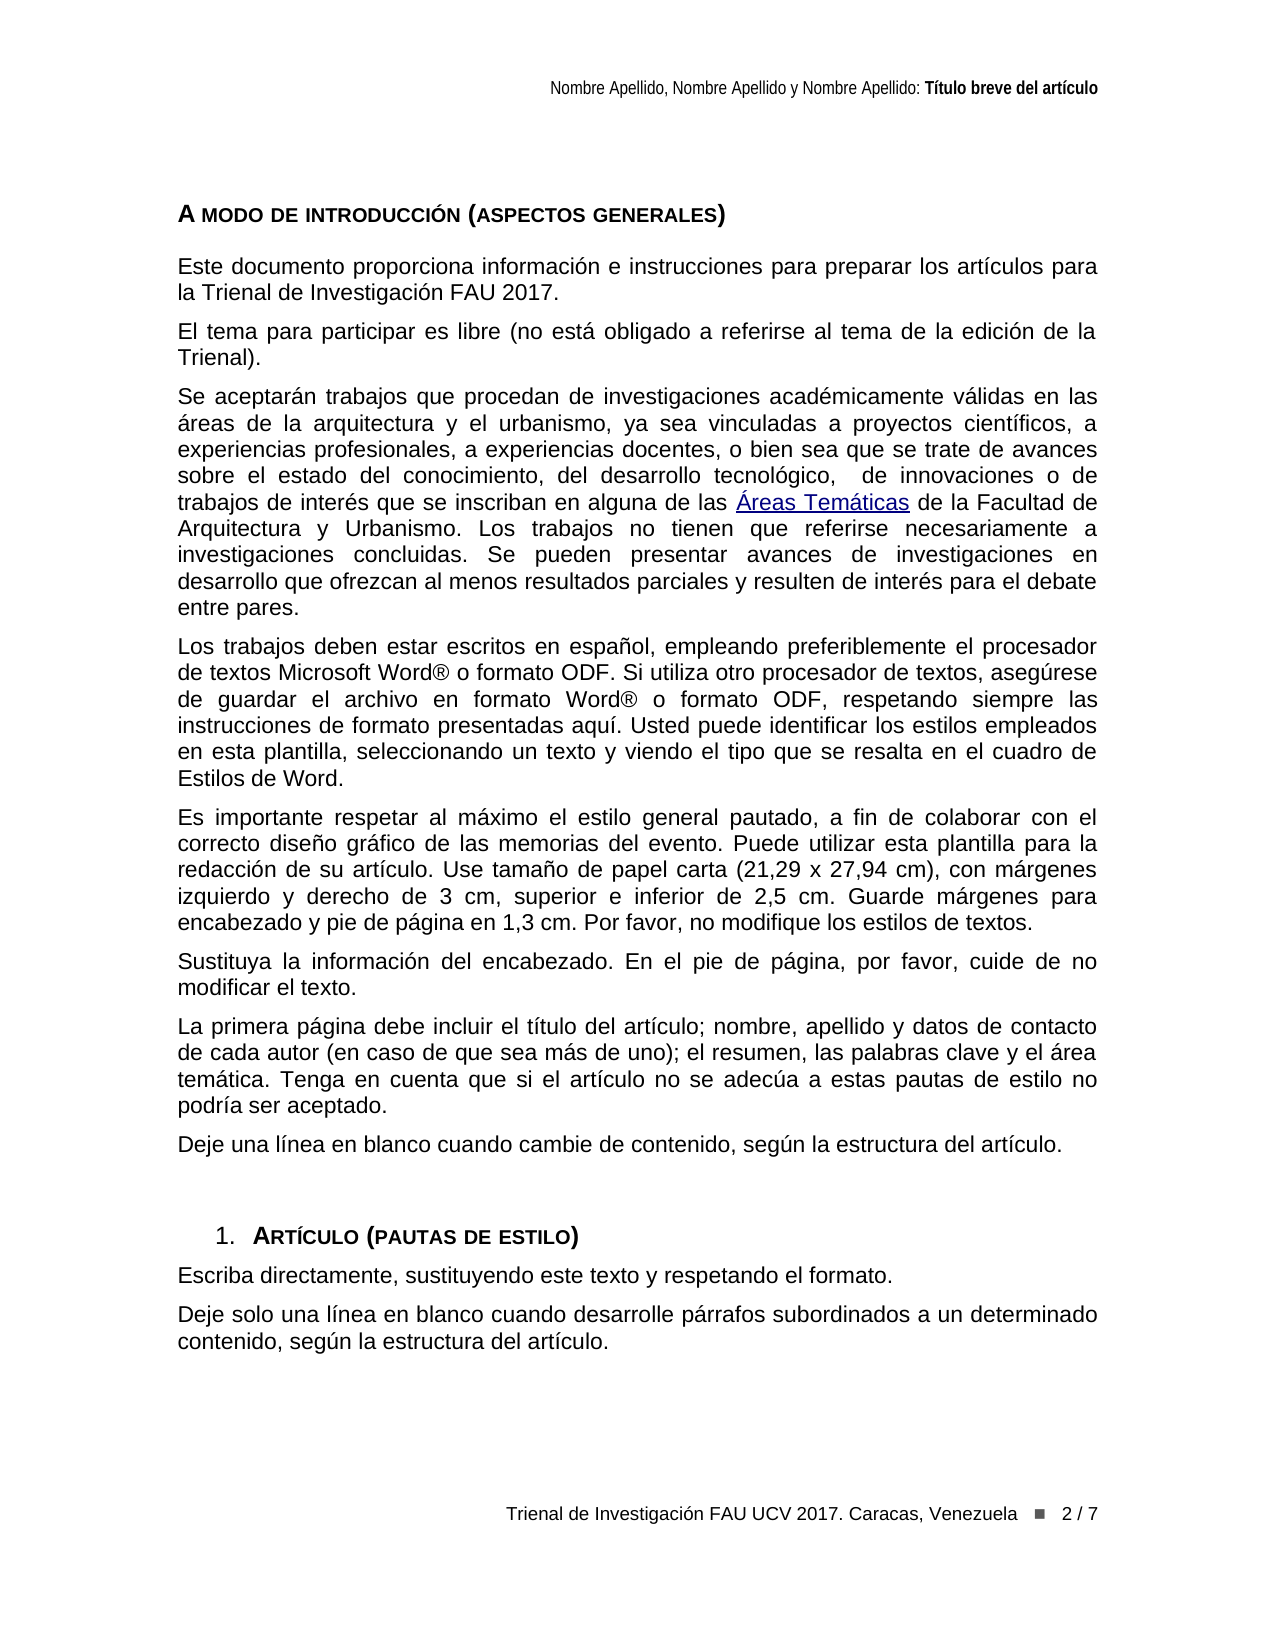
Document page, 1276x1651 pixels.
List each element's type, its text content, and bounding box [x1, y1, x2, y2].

text El tema para participar es libre (no está obligado a referirse al tema de la edición de la Trienal). [177, 318, 1098, 371]
text Escriba directamente, sustituyendo este texto y respetando el formato. [177, 1262, 1098, 1289]
text Deje solo una línea en blanco cuando desarrolle párrafos subordinados a un determinado contenido, según la estructura del artículo. [177, 1301, 1098, 1354]
text Este documento proporciona información e instrucciones para preparar los artículos para la Trienal de Investigación FAU 2017. [177, 253, 1098, 306]
text Deje una línea en blanco cuando cambie de contenido, según la estructura del artículo. [177, 1131, 1098, 1157]
subtitle A modo de introducción (aspectos generales) [177, 199, 1098, 228]
subtitle Artículo (pautas de estilo) [215, 1221, 1098, 1250]
text La primera página debe incluir el título del artículo; nombre, apellido y datos de contacto de cada autor (en caso de que sea más de uno); el resumen, las palabras clave y el área temática. Tenga en cuenta que si el artículo no se adecúa a estas pautas de estilo no podría ser aceptado. [177, 1013, 1098, 1118]
text Sustituya la información del encabezado. En el pie de página, por favor, cuide de no modificar el texto. [177, 948, 1098, 1001]
text Se aceptarán trabajos que procedan de investigaciones académicamente válidas en las áreas de la arquitectura y el urbanismo, ya sea vinculadas a proyectos científicos, a experiencias profesionales, a experiencias docentes, o bien sea que se trate de avances sobre el estado del conocimiento, del desarrollo tecnológico, de innovaciones o de trabajos de interés que se inscriban en alguna de las Áreas Temáticas de la Facultad de Arquitectura y Urbanismo. Los trabajos no tienen que referirse necesariamente a investigaciones concluidas. Se pueden presentar avances de investigaciones en desarrollo que ofrezcan al menos resultados parciales y resulten de interés para el debate entre pares. [177, 383, 1098, 620]
text Los trabajos deben estar escritos en español, empleando preferiblemente el procesador de textos Microsoft Word® o formato ODF. Si utiliza otro procesador de textos, asegúrese de guardar el archivo en formato Word® o formato ODF, respetando siempre las instrucciones de formato presentadas aquí. Usted puede identificar los estilos empleados en esta plantilla, seleccionando un texto y viendo el tipo que se resalta en el cuadro de Estilos de Word. [177, 633, 1098, 791]
text Es importante respetar al máximo el estilo general pautado, a fin de colaborar con el correcto diseño gráfico de las memorias del evento. Puede utilizar esta plantilla para la redacción de su artículo. Use tamaño de papel carta (21,29 x 27,94 cm), con márgenes izquierdo y derecho de 3 cm, superior e inferior de 2,5 cm. Guarde márgenes para encabezado y pie de página en 1,3 cm. Por favor, no modifique los estilos de textos. [177, 803, 1098, 935]
